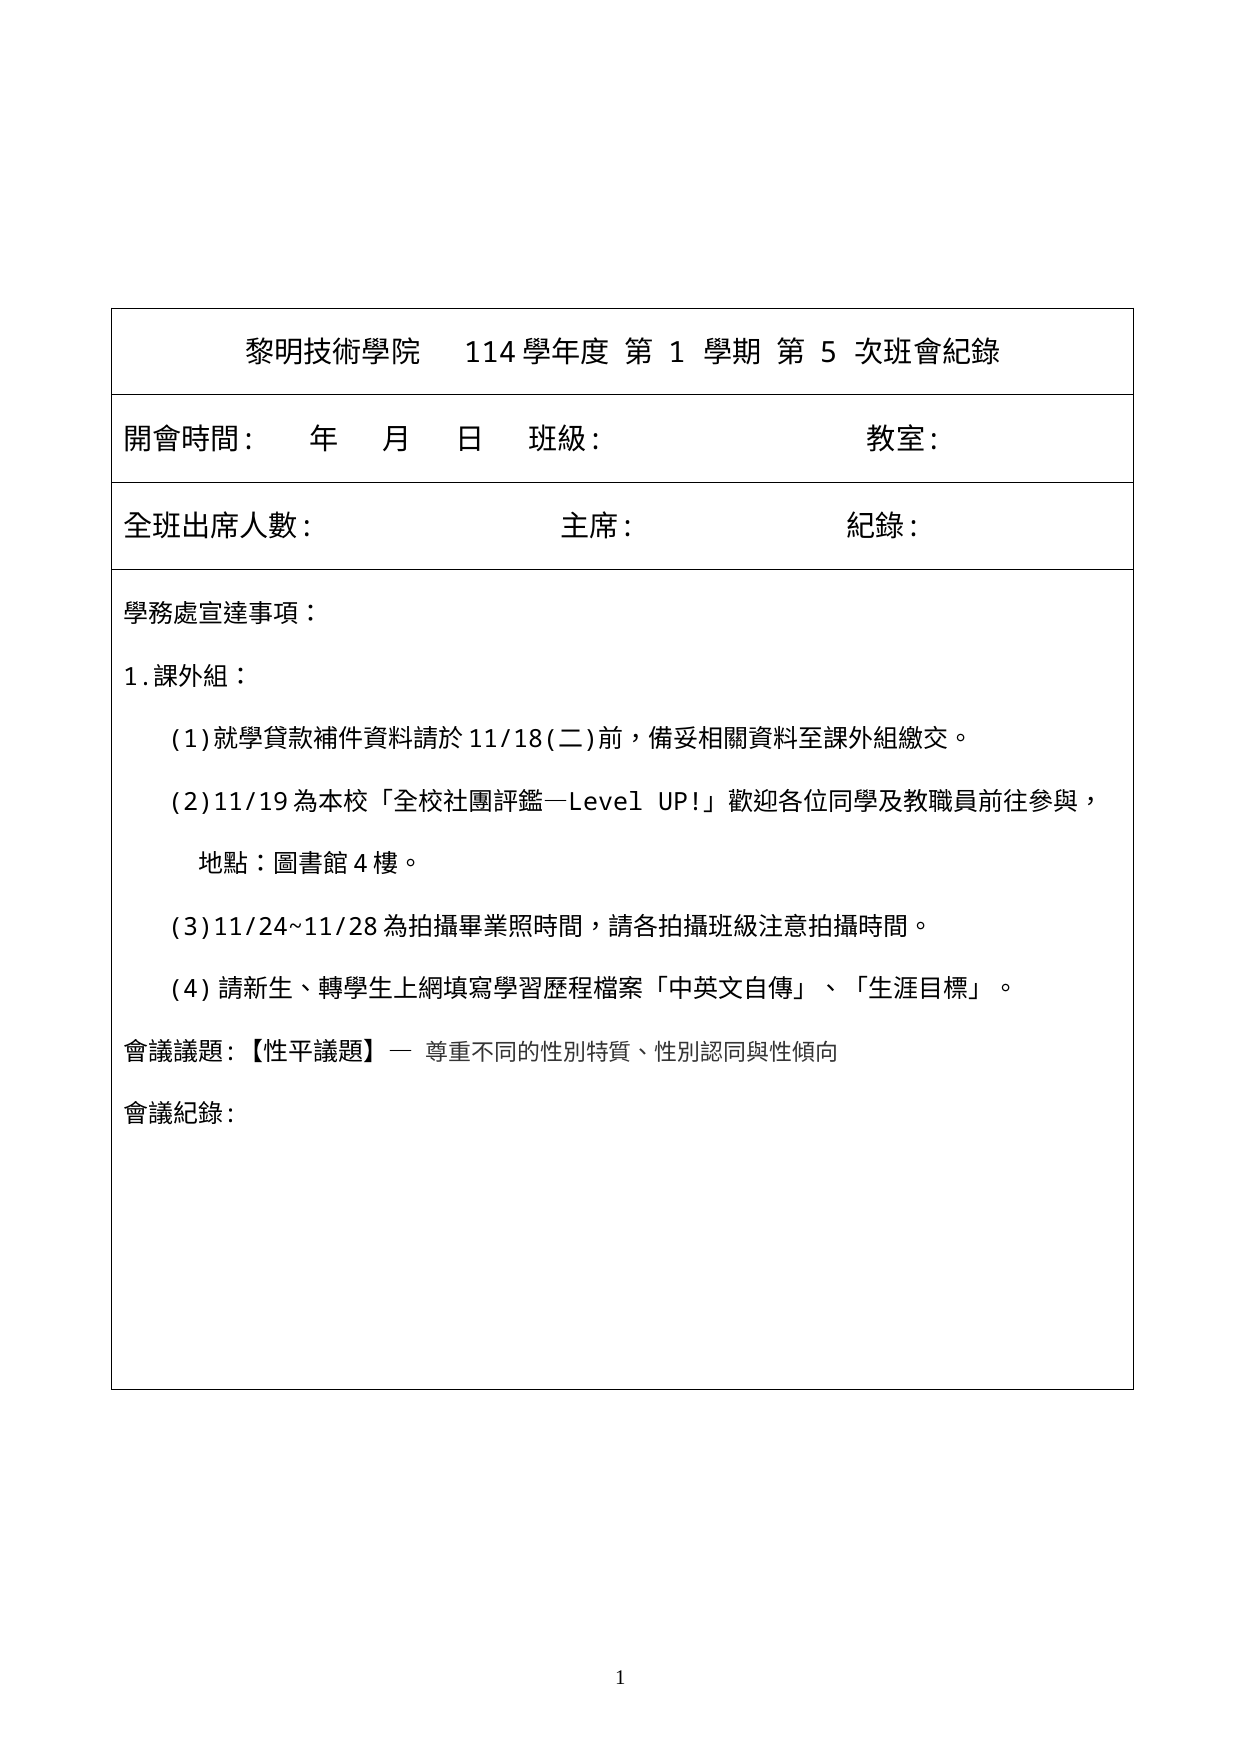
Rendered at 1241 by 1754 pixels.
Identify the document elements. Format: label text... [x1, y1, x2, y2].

table_header 黎明技術學院 114學年度 第 1 學期 第 5 次班會紀錄 [112, 309, 1133, 394]
table_cell 開會時間: 年 月 日 班級: 教室: [112, 395, 1133, 482]
table_cell 全班出席人數: 主席: 紀錄: [112, 483, 1133, 569]
table_cell 學務處宣達事項： 1.課外組： (1)就學貸款補件資料請於11/18(二)前，備妥相關資料至課外組繳交。 (2)11/19為本校「全校社團評鑑—Level UP!」歡迎各位同學及教職員前往參與， 地點：圖書館4樓。 (3)11/24~11/28為拍攝畢業照時間，請各拍攝班級注意拍攝時間。 (4) 請新生、轉學生上網填寫學習歷程檔案「中英文自傳」、「生涯目標」。 會議議題:【性平議題】— 尊重不同的性別特質、性別認同與性傾向 會議紀錄: [112, 570, 1133, 1389]
